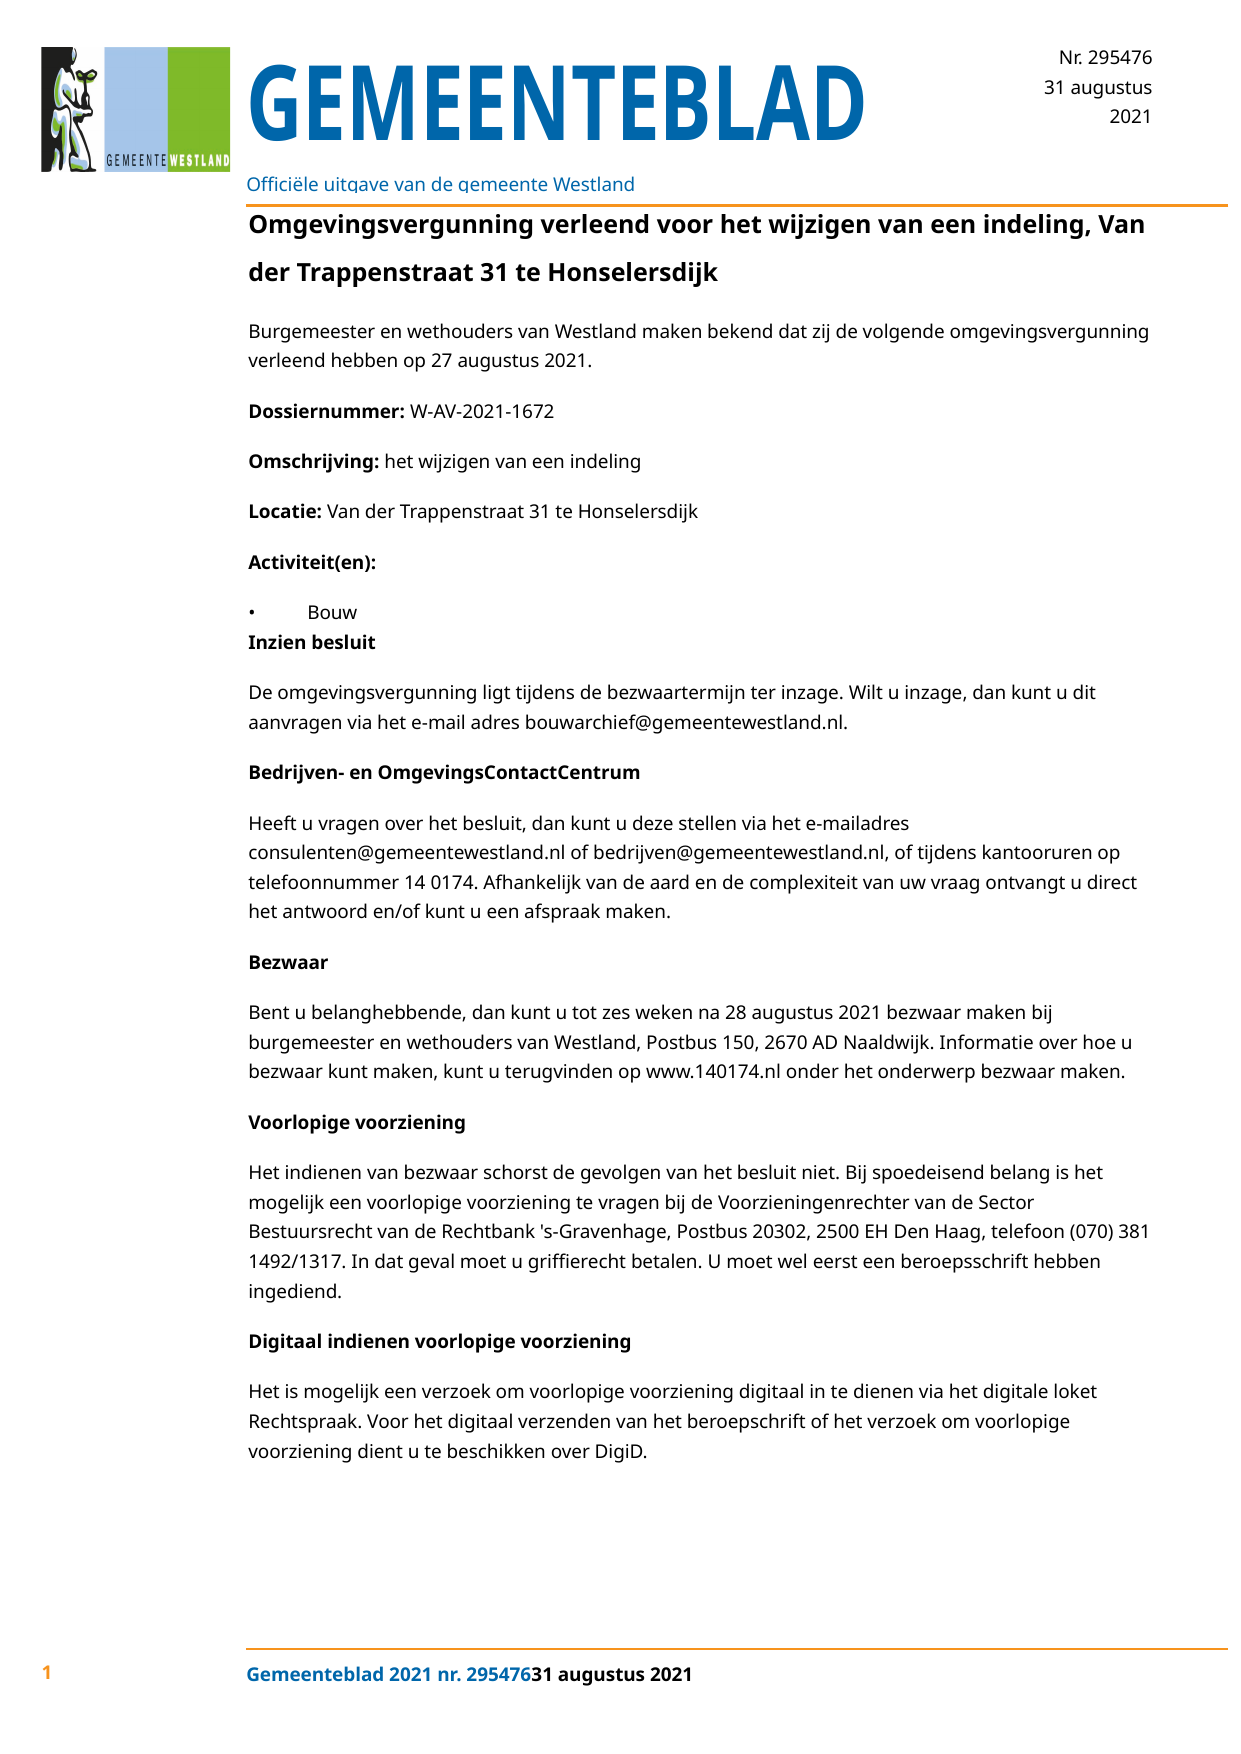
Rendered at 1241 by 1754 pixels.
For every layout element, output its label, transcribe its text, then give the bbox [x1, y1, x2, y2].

text Bedrijven- en OmgevingsContactCentrum [248, 759, 1152, 785]
text Burgemeester en wethouders van Westland maken bekend dat zij de volgende omgevingsvergunning verleend hebben op 27 augustus 2021. [248, 318, 1152, 373]
text Activiteit(en): [248, 549, 1152, 575]
text Voorlopige voorziening [248, 1109, 1152, 1135]
text Het is mogelijk een verzoek om voorlopige voorziening digitaal in te dienen via het digitale loket Rechtspraak. Voor het digitaal verzenden van het beroepschrift of het verzoek om voorlopige voorziening dient u te beschikken over DigiD. [248, 1379, 1152, 1464]
text Heeft u vragen over het besluit, dan kunt u deze stellen via het e-mailadres consulenten@gemeentewestland.nl of bedrijven@gemeentewestland.nl, of tijdens kantooruren op telefoonnummer 14 0174. Afhankelijk van de aard en de complexiteit van uw vraag ontvangt u direct het antwoord en/of kunt u een afspraak maken. [248, 810, 1152, 924]
text Bezwaar [248, 949, 1152, 975]
text Omgevingsvergunning verleend voor het wijzigen van een indeling, Van der Trappenstraat 31 te Honselersdijk [248, 207, 1152, 288]
picture [41, 47, 231, 172]
list Bouw [248, 599, 1152, 625]
text Inzien besluit [248, 629, 1152, 655]
text Bent u belanghebbende, dan kunt u tot zes weken na 28 augustus 2021 bezwaar maken bij burgemeester en wethouders van Westland, Postbus 150, 2670 AD Naaldwijk. Informatie over hoe u bezwaar kunt maken, kunt u terugvinden op www.140174.nl onder het onderwerp bezwaar maken. [248, 999, 1152, 1084]
text Het indienen van bezwaar schorst de gevolgen van het besluit niet. Bij spoedeisend belang is het mogelijk een voorlopige voorziening te vragen bij de Voorzieningenrechter van de Sector Bestuursrecht van de Rechtbank 's-Gravenhage, Postbus 20302, 2500 EH Den Haag, telefoon (070) 381 1492/1317. In dat geval moet u griffierecht betalen. U moet wel eerst een beroepsschrift hebben ingediend. [248, 1159, 1152, 1304]
text Digitaal indienen voorlopige voorziening [248, 1328, 1152, 1354]
text Dossiernummer: W-AV-2021-1672 [248, 398, 1152, 424]
text Omschrijving: het wijzigen van een indeling [248, 448, 1152, 474]
text Locatie: Van der Trappenstraat 31 te Honselersdijk [248, 499, 1152, 524]
text De omgevingsvergunning ligt tijdens de bezwaartermijn ter inzage. Wilt u inzage, dan kunt u dit aanvragen via het e-mail adres bouwarchief@gemeentewestland.nl. [248, 679, 1152, 735]
